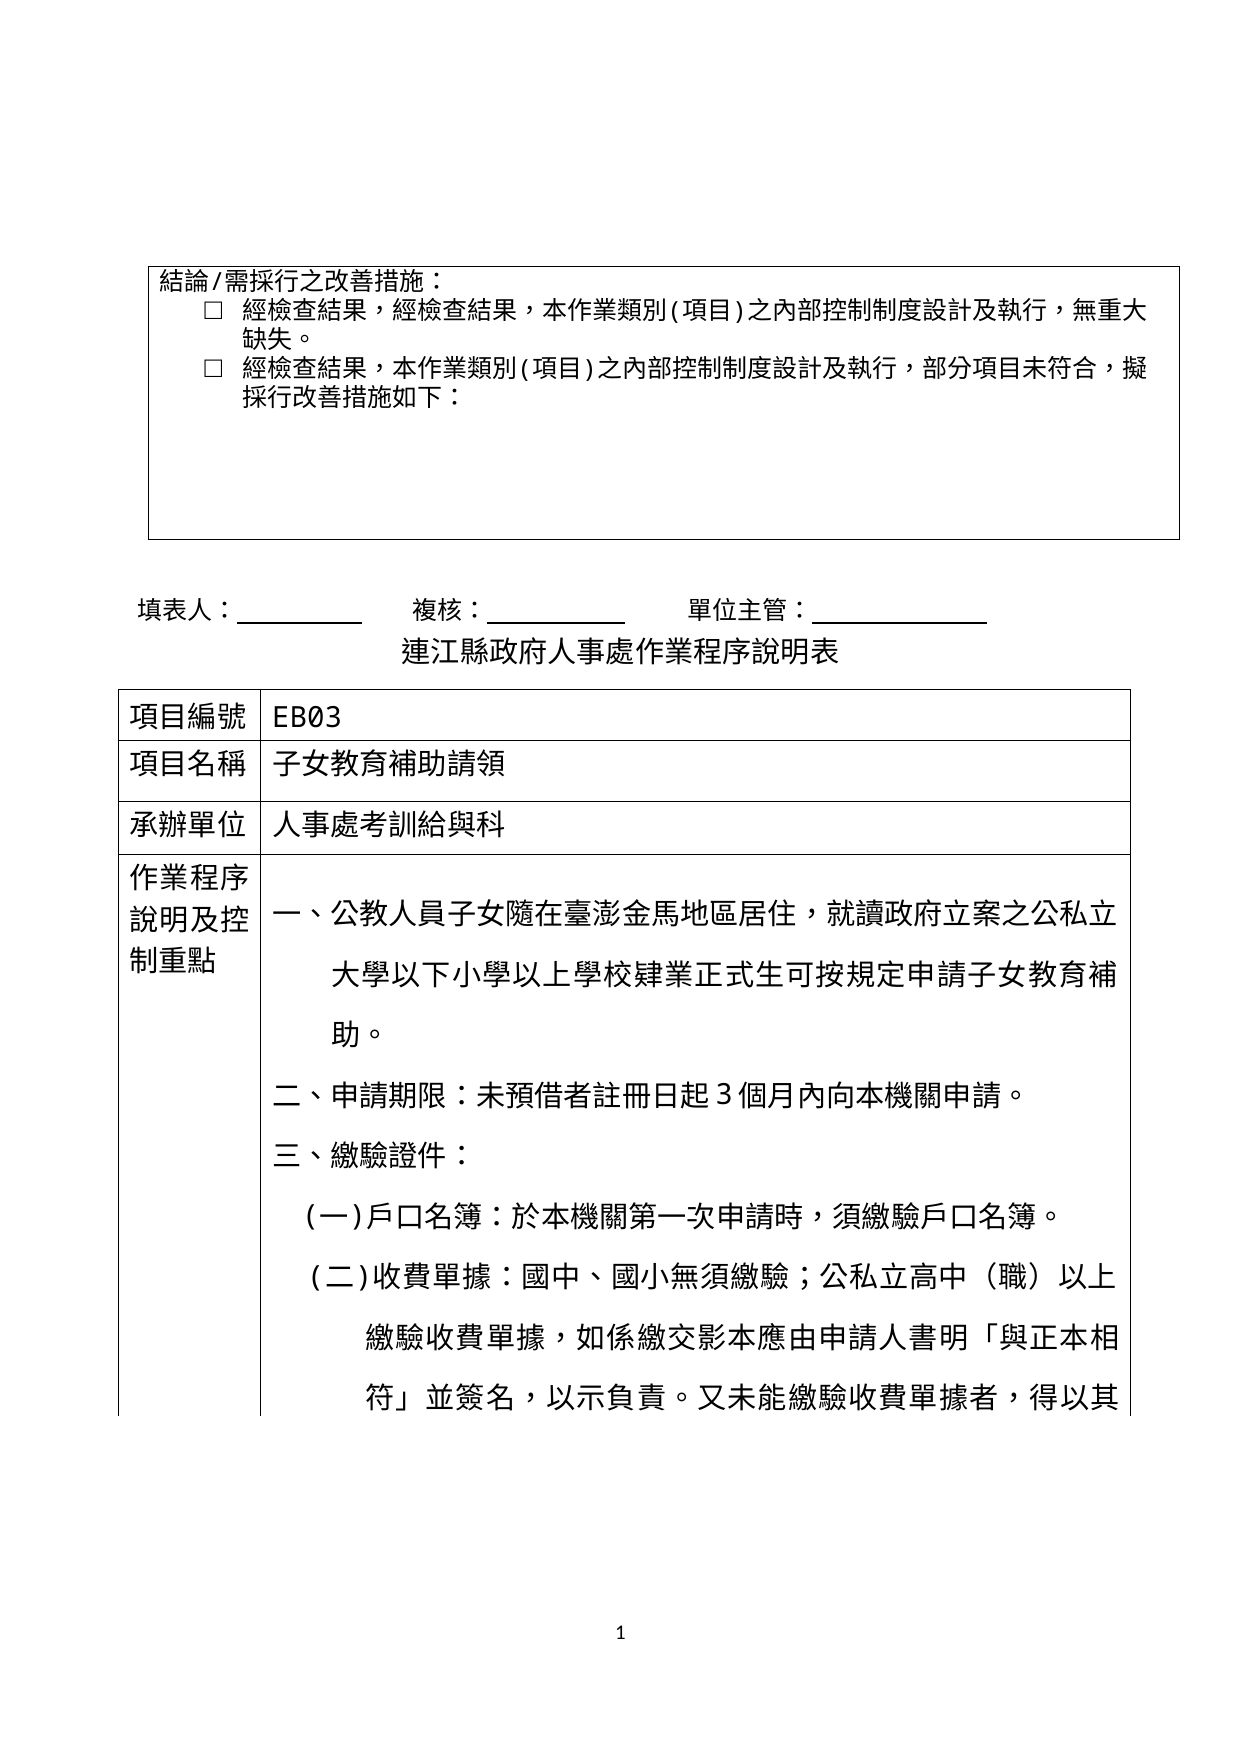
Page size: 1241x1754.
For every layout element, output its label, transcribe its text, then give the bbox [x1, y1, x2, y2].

table_header 項目編號 [119, 690, 260, 740]
table_cell 子女教育補助請領 [261, 741, 1130, 801]
table_cell 一、公教人員子女隨在臺澎金馬地區居住，就讀政府立案之公私立大學以下小學以上學校肄業正式生可按規定申請子女教育補助。 二、申請期限：未預借者註冊日起3個月內向本機關申請。 三、繳驗證件： (一)戶口名簿：於本機關第一次申請時，須繳驗戶口名簿。 (二)收費單據：國中、國小無須繳驗；公私立高中（職）以上繳驗收費單據，如係繳交影本應由申請人書明「與正本相符」並簽名，以示負責。又未能繳驗收費單據者，得以其 [261, 855, 1130, 1416]
text 連江縣政府人事處作業程序說明表 [118, 629, 1122, 671]
table_header EB03 [261, 690, 1130, 740]
table_cell 承辦單位 [119, 802, 260, 854]
text 填表人： 複核： 單位主管： [137, 568, 1122, 629]
table_cell 作業程序說明及控制重點 [119, 855, 260, 1416]
table_cell 項目名稱 [119, 741, 260, 801]
table_cell 人事處考訓給與科 [261, 802, 1130, 854]
table_cell 結論/需採行之改善措施： 經檢查結果，經檢查結果，本作業類別(項目)之內部控制制度設計及執行，無重大缺失。 經檢查結果，本作業類別(項目)之內部控制制度設計及執行，部分項目未符合，擬採行改善措施如下： [149, 267, 1179, 538]
